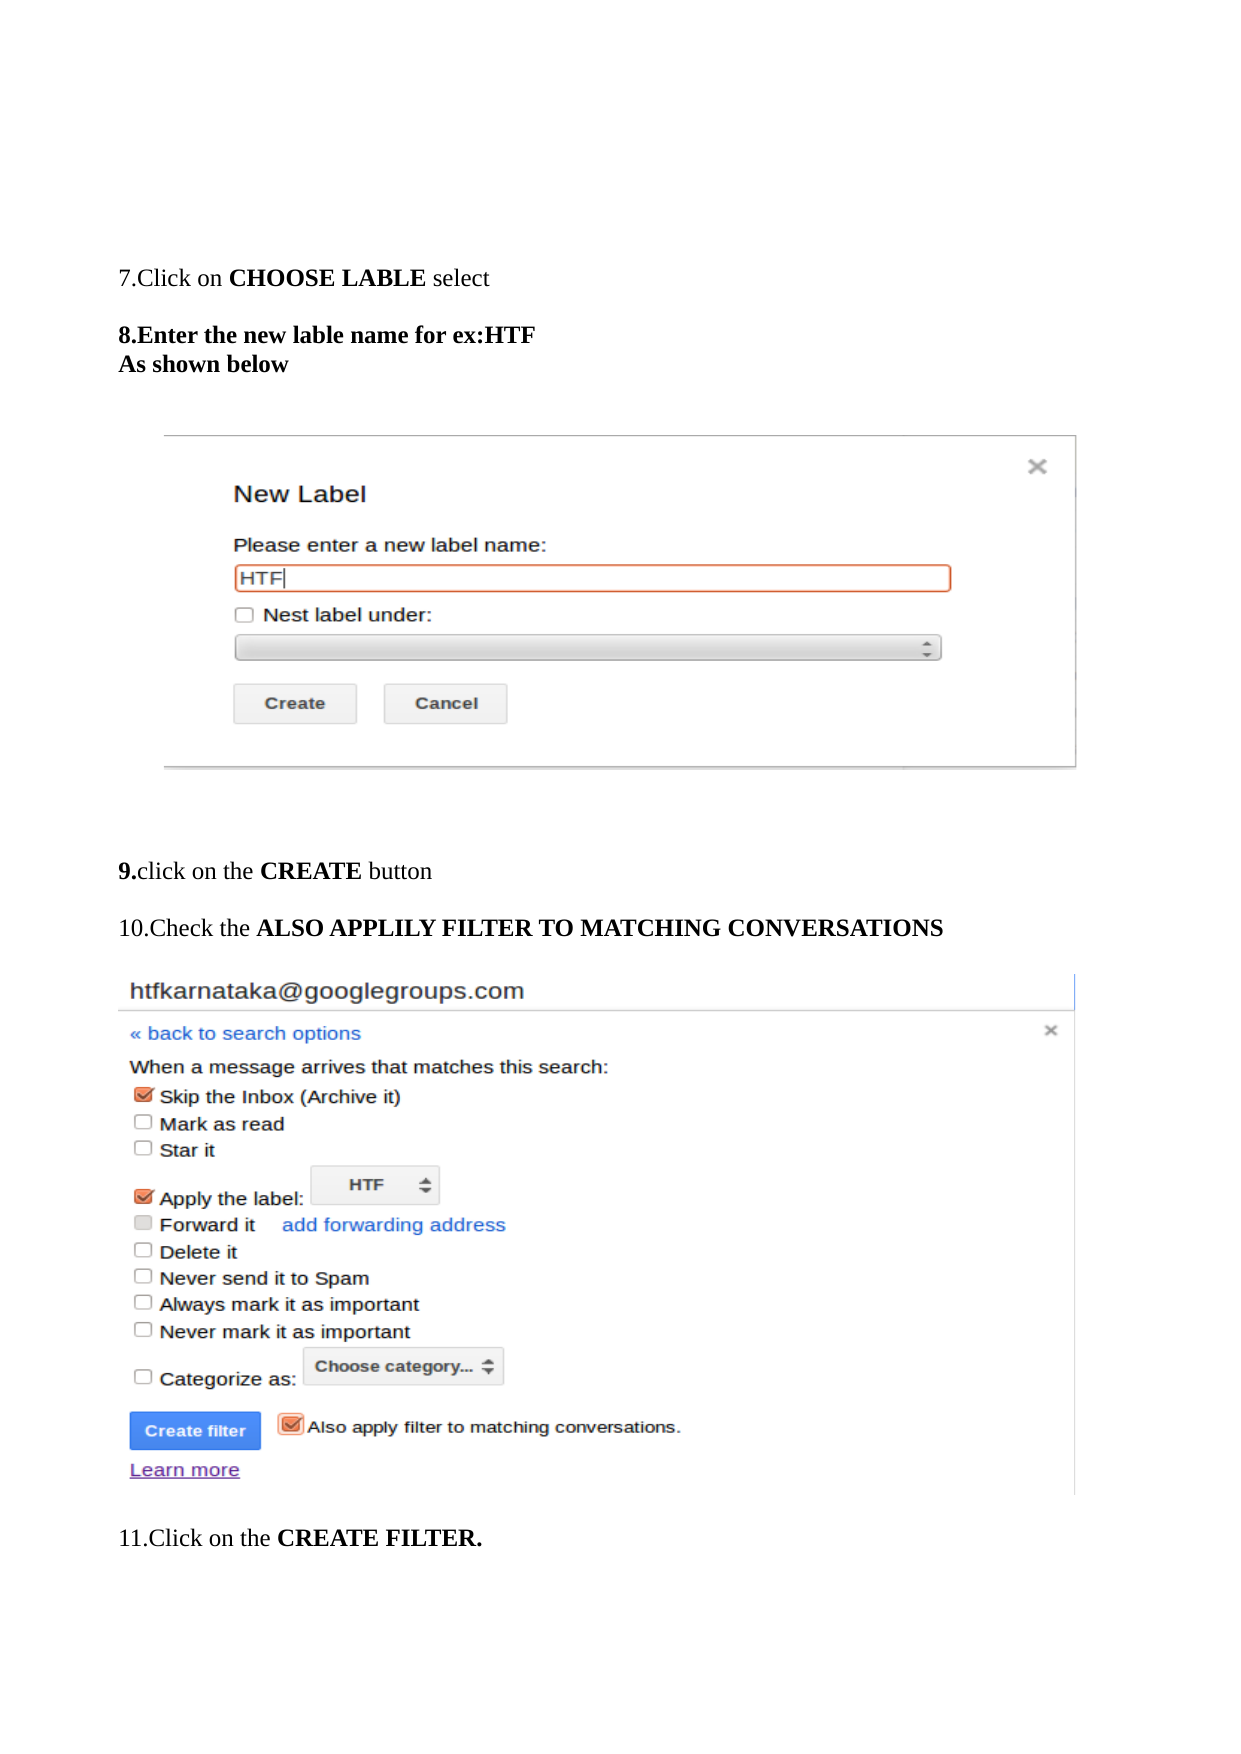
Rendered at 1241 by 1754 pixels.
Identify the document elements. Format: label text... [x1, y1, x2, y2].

picture [118, 974, 1076, 1495]
text 11.Click on the CREATE FILTER. [118, 1523, 1122, 1552]
text 7.Click on CHOOSE LABLE select [118, 263, 1122, 291]
picture [163, 435, 1077, 770]
text 8.Enter the new lable name for ex:HTF [118, 320, 1122, 349]
text 10.Check the ALSO APPLILY FILTER TO MATCHING CONVERSATIONS [118, 913, 1122, 942]
text 9.click on the CREATE button [118, 856, 1122, 884]
text As shown below [118, 349, 1122, 378]
